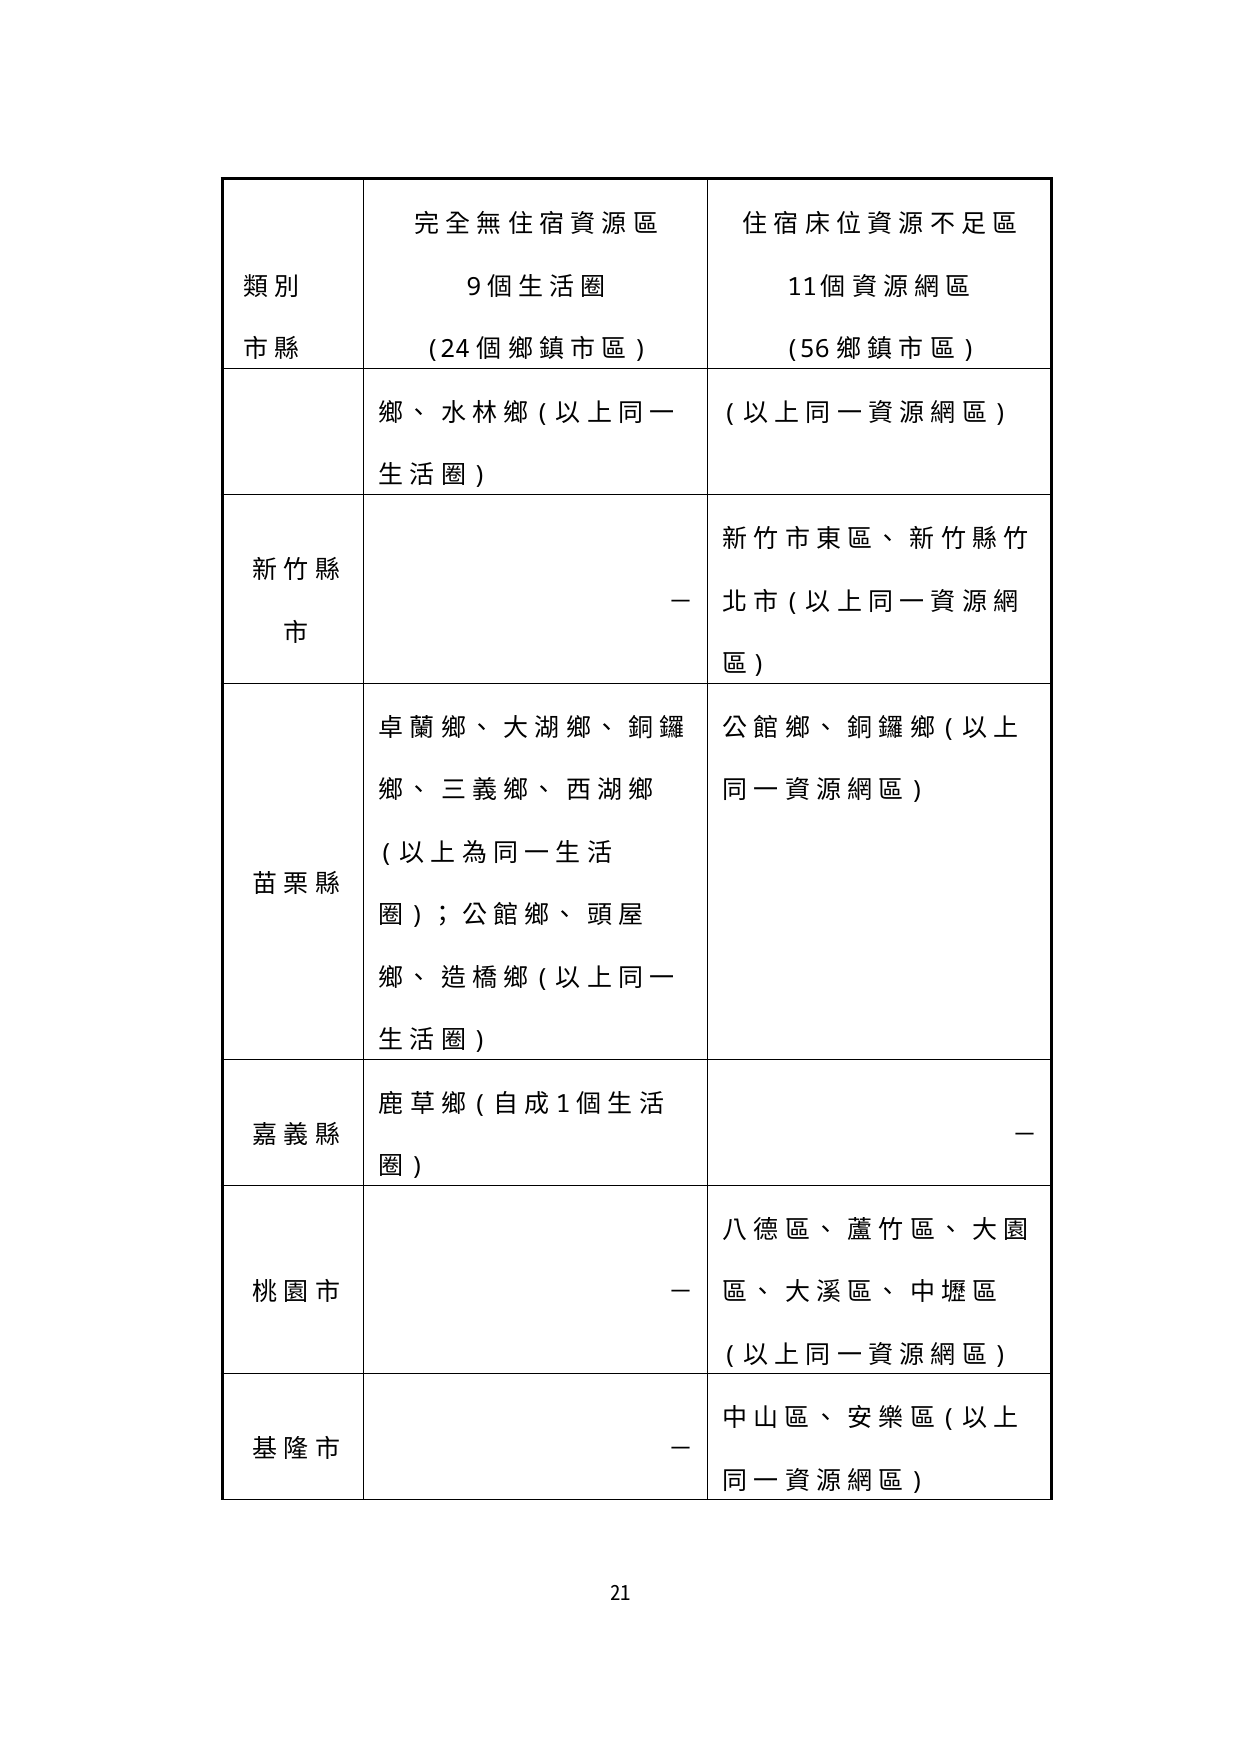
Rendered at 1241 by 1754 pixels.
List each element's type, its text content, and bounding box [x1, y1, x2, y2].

table_cell 新竹市東區、新竹縣竹北市(以上同一資源網區) [708, 495, 1050, 682]
table_cell － [364, 1374, 707, 1499]
table_header 住宿床位資源不足區 11個資源網區 (56鄉鎮市區) [708, 180, 1050, 368]
table_cell 公館鄉、銅鑼鄉(以上同一資源網區) [708, 684, 1050, 1058]
table_cell 新竹縣市 [224, 495, 363, 682]
table_cell 桃園市 [224, 1186, 363, 1373]
table_cell － [364, 1186, 707, 1373]
table_cell 鄉、水林鄉(以上同一生活圈) [364, 369, 707, 494]
table_header 完全無住宿資源區 9個生活圈 (24個鄉鎮市區) [364, 180, 707, 368]
table_cell 八德區、蘆竹區、大園區、大溪區、中壢區(以上同一資源網區) [708, 1186, 1050, 1373]
table_cell 鹿草鄉(自成1個生活圈) [364, 1060, 707, 1184]
table_cell (以上同一資源網區) [708, 369, 1050, 494]
table_cell 苗栗縣 [224, 684, 363, 1058]
table_cell － [364, 495, 707, 682]
table_cell [224, 369, 363, 494]
table_header 類別 市縣 [224, 180, 363, 368]
table_cell 嘉義縣 [224, 1060, 363, 1184]
table_cell 卓蘭鄉、大湖鄉、銅鑼鄉、三義鄉、西湖鄉(以上為同一生活圈)；公館鄉、頭屋鄉、造橋鄉(以上同一生活圈) [364, 684, 707, 1058]
table_cell 中山區、安樂區(以上同一資源網區) [708, 1374, 1050, 1499]
table_cell － [708, 1060, 1050, 1184]
table_cell 基隆市 [224, 1374, 363, 1499]
